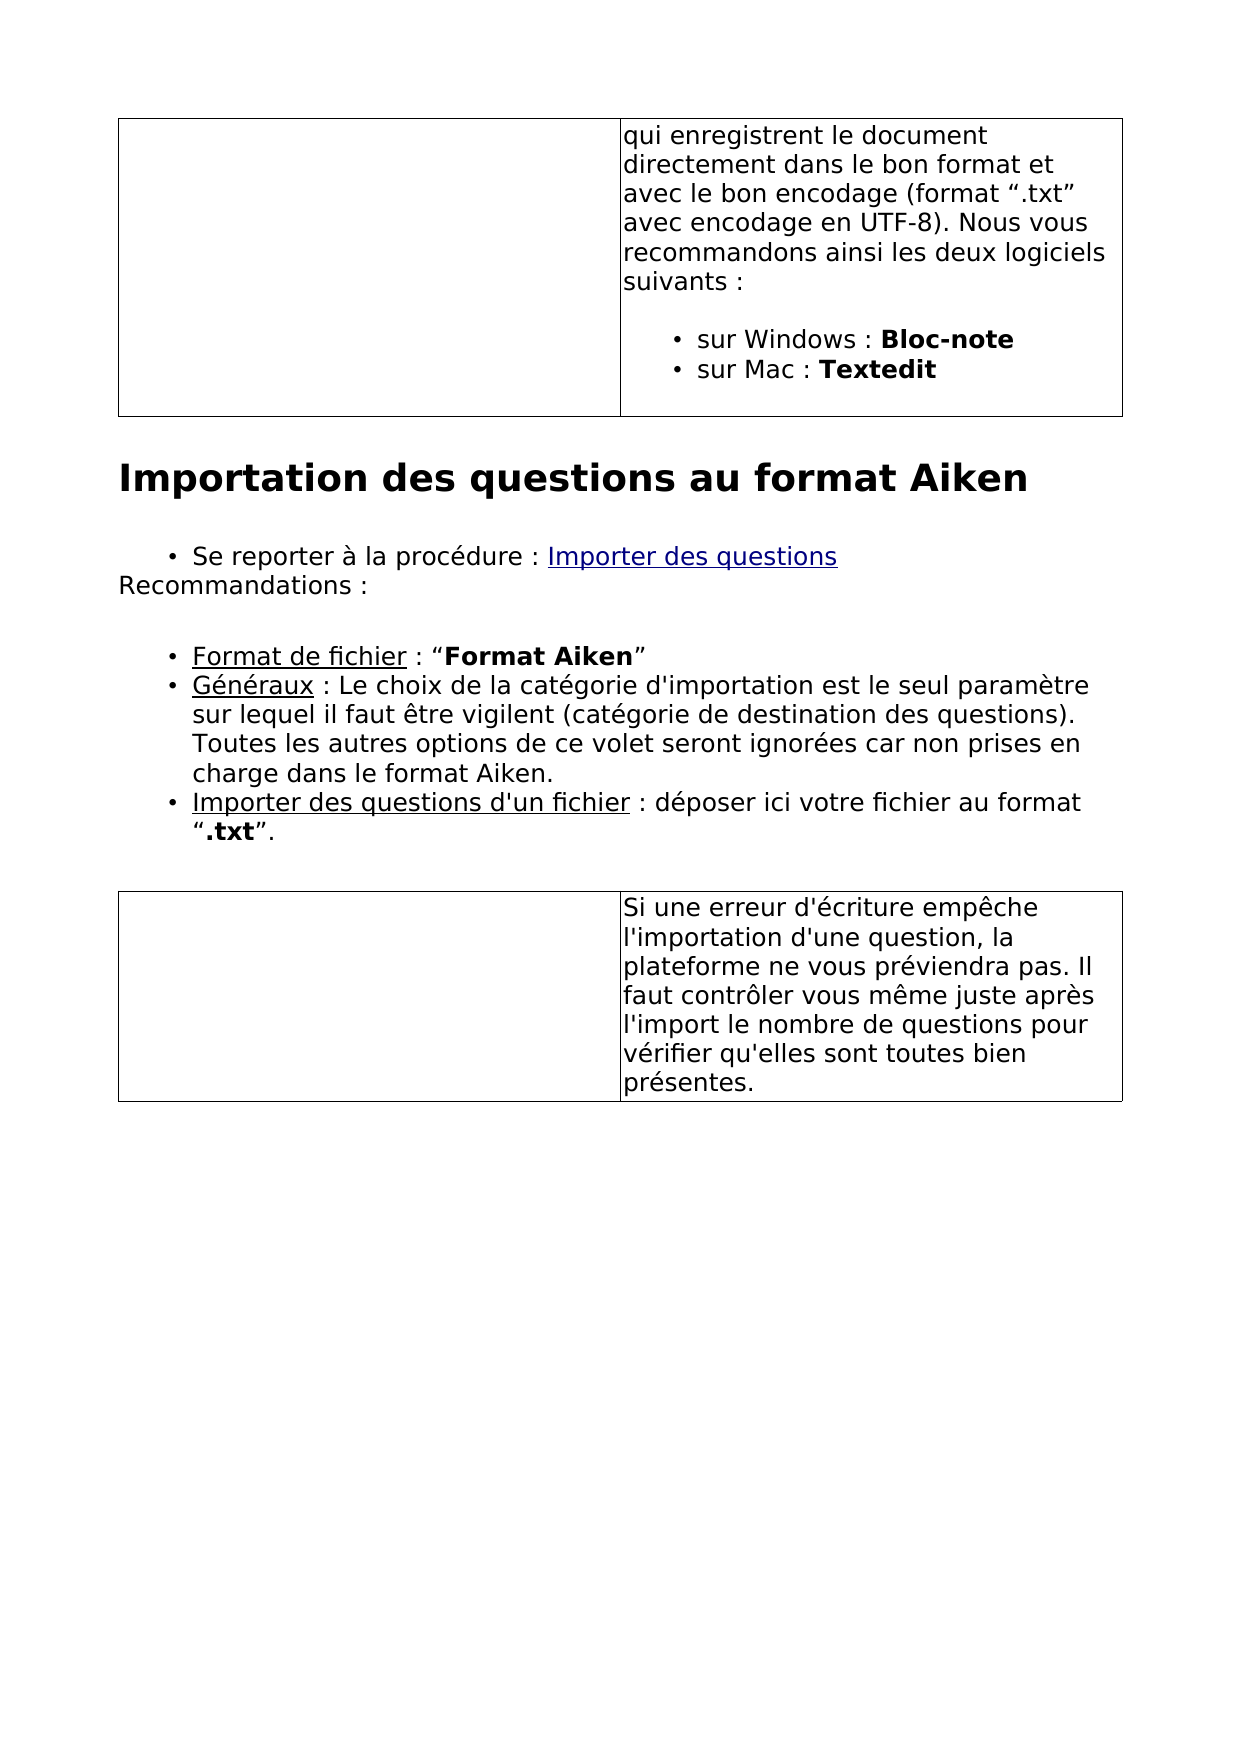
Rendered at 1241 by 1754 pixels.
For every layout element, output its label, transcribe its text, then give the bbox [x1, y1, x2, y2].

subtitle Importation des questions au format Aiken [118, 456, 1122, 500]
table_header [119, 119, 620, 416]
table_header [119, 892, 620, 1101]
list Se reporter à la procédure : Importer des questions [177, 542, 1122, 571]
list Format de fichier : “Format Aiken” [177, 642, 1122, 671]
list Généraux : Le choix de la catégorie d'importation est le seul paramètre sur lequel il faut être vigilent (catégorie de destination des questions). Toutes les autres options de ce volet seront ignorées car non prises en charge dans le format Aiken. [177, 671, 1122, 788]
table_header qui enregistrent le document directement dans le bon format et avec le bon encodage (format “.txt” avec encodage en UTF-8). Nous vous recommandons ainsi les deux logiciels suivants : sur Windows : Bloc-note sur Mac : Textedit [621, 119, 1122, 416]
text Recommandations : [118, 571, 1122, 600]
table_header Si une erreur d'écriture empêche l'importation d'une question, la plateforme ne vous préviendra pas. Il faut contrôler vous même juste après l'import le nombre de questions pour vérifier qu'elles sont toutes bien présentes. [621, 892, 1122, 1101]
list Importer des questions d'un fichier : déposer ici votre fichier au format “.txt”. [177, 788, 1122, 846]
